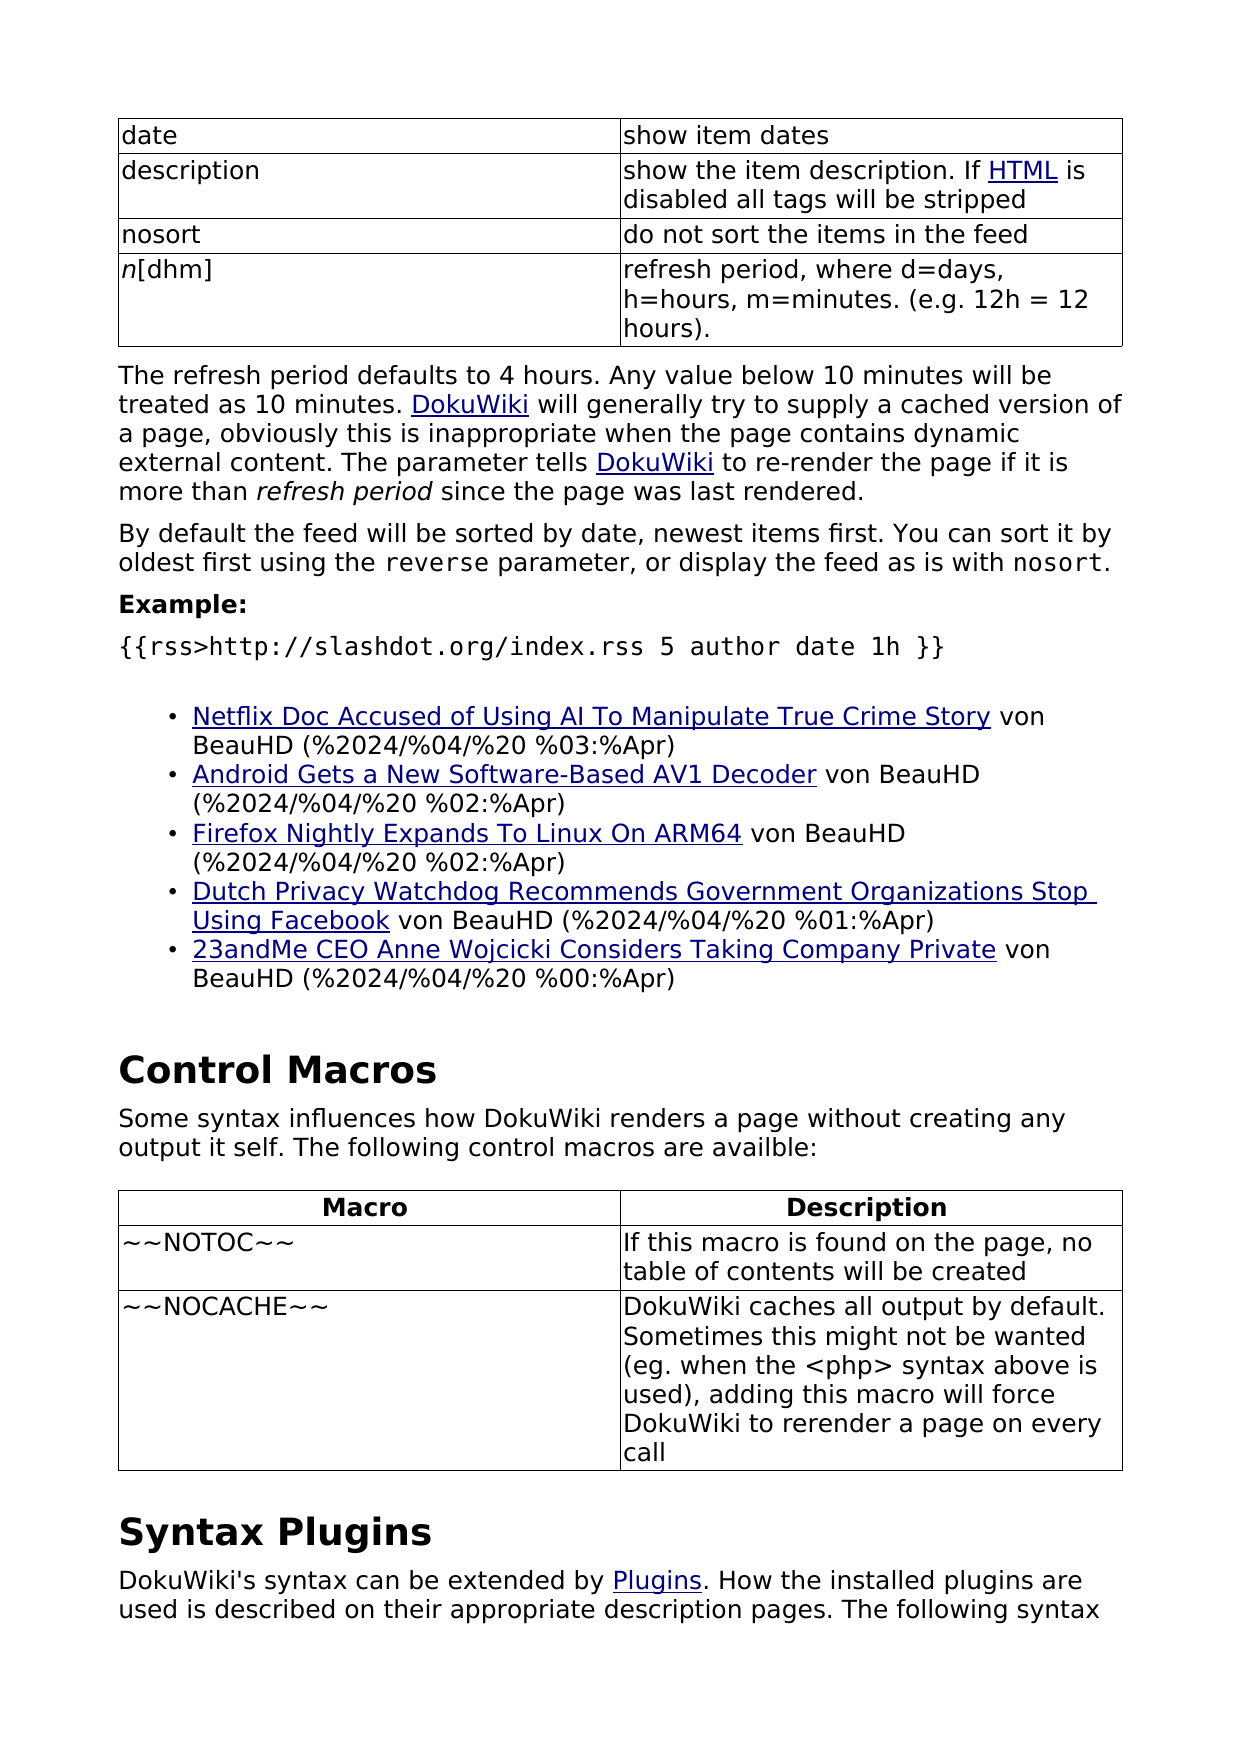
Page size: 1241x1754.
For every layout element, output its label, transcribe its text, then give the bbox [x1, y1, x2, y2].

list Netflix Doc Accused of Using AI To Manipulate True Crime Story von BeauHD (%2024/%04/%20 %03:%Apr) [177, 702, 1122, 761]
text {{rss>http://slashdot.org/index.rss 5 author date 1h }} [118, 632, 1122, 661]
table_cell show the item description. If HTML is disabled all tags will be stripped [621, 154, 1122, 217]
subtitle Syntax Plugins [118, 1510, 1122, 1554]
table_cell ~~NOCACHE~~ [119, 1291, 620, 1470]
table_cell DokuWiki caches all output by default. Sometimes this might not be wanted (eg. when the <php> syntax above is used), adding this macro will force DokuWiki to rerender a page on every call [621, 1291, 1122, 1470]
list Firefox Nightly Expands To Linux On ARM64 von BeauHD (%2024/%04/%20 %02:%Apr) [177, 819, 1122, 877]
list 23andMe CEO Anne Wojcicki Considers Taking Company Private von BeauHD (%2024/%04/%20 %00:%Apr) [177, 936, 1122, 994]
table_cell date [119, 119, 620, 153]
table_cell refresh period, where d=days, h=hours, m=minutes. (e.g. 12h = 12 hours). [621, 254, 1122, 346]
text By default the feed will be sorted by date, newest items first. You can sort it by oldest first using the reverse parameter, or display the feed as is with nosort. [118, 519, 1122, 578]
table_header Description [621, 1191, 1122, 1225]
table_cell nosort [119, 219, 620, 253]
table_cell description [119, 154, 620, 217]
list Android Gets a New Software-Based AV1 Decoder von BeauHD (%2024/%04/%20 %02:%Apr) [177, 761, 1122, 819]
text Some syntax influences how DokuWiki renders a page without creating any output it self. The following control macros are availble: [118, 1104, 1122, 1163]
text The refresh period defaults to 4 hours. Any value below 10 minutes will be treated as 10 minutes. DokuWiki will generally try to supply a cached version of a page, obviously this is inappropriate when the page contains dynamic external content. The parameter tells DokuWiki to re-render the page if it is more than refresh period since the page was last rendered. [118, 361, 1122, 507]
list Dutch Privacy Watchdog Recommends Government Organizations Stop Using Facebook von BeauHD (%2024/%04/%20 %01:%Apr) [177, 877, 1122, 936]
table_cell If this macro is found on the page, no table of contents will be created [621, 1226, 1122, 1289]
table_cell do not sort the items in the feed [621, 219, 1122, 253]
table_cell n[dhm] [119, 254, 620, 346]
text Example: [118, 590, 1122, 619]
table_cell show item dates [621, 119, 1122, 153]
text DokuWiki's syntax can be extended by Plugins. How the installed plugins are used is described on their appropriate description pages. The following syntax [118, 1566, 1122, 1625]
table_header Macro [119, 1191, 620, 1225]
table_cell ~~NOTOC~~ [119, 1226, 620, 1289]
subtitle Control Macros [118, 1048, 1122, 1092]
